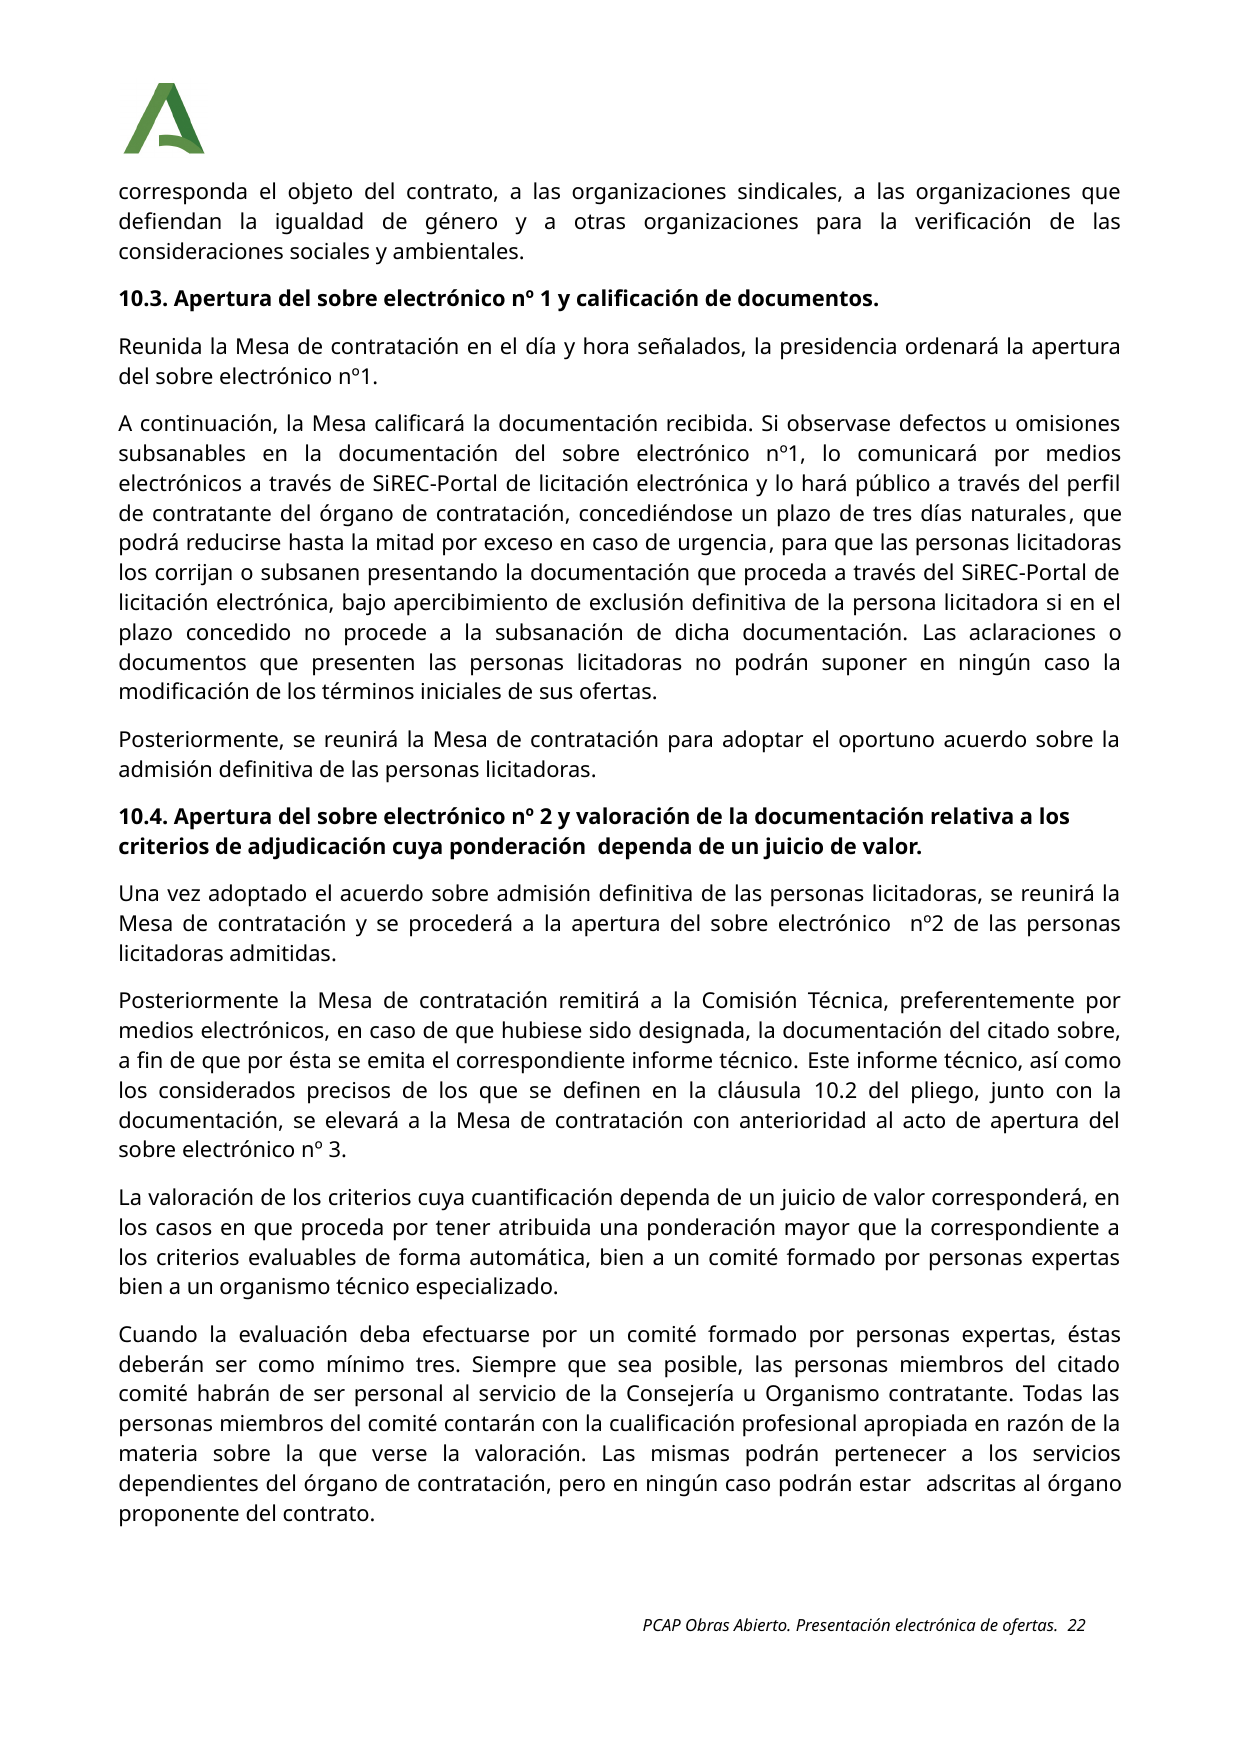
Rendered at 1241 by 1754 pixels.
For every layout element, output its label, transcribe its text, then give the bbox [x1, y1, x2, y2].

picture [119, 78, 209, 158]
subtitle 10.4. Apertura del sobre electrónico nº 2 y valoración de la documentación relativa a los criterios de adjudicación cuya ponderación dependa de un juicio de valor. [118, 801, 1122, 861]
text Reunida la Mesa de contratación en el día y hora señalados, la presidencia ordenará la apertura del sobre electrónico nº1. [118, 331, 1122, 391]
text Una vez adoptado el acuerdo sobre admisión definitiva de las personas licitadoras, se reunirá la Mesa de contratación y se procederá a la apertura del sobre electrónico nº2 de las personas licitadoras admitidas. [118, 878, 1122, 968]
text corresponda el objeto del contrato, a las organizaciones sindicales, a las organizaciones que defiendan la igualdad de género y a otras organizaciones para la verificación de las consideraciones sociales y ambientales. [118, 176, 1122, 266]
text La valoración de los criterios cuya cuantificación dependa de un juicio de valor corresponderá, en los casos en que proceda por tener atribuida una ponderación mayor que la correspondiente a los criterios evaluables de forma automática, bien a un comité formado por personas expertas bien a un organismo técnico especializado. [118, 1182, 1122, 1301]
text Posteriormente la Mesa de contratación remitirá a la Comisión Técnica, preferentemente por medios electrónicos, en caso de que hubiese sido designada, la documentación del citado sobre, a fin de que por ésta se emita el correspondiente informe técnico. Este informe técnico, así como los considerados precisos de los que se definen en la cláusula 10.2 del pliego, junto con la documentación, se elevará a la Mesa de contratación con anterioridad al acto de apertura del sobre electrónico nº 3. [118, 986, 1122, 1164]
text A continuación, la Mesa calificará la documentación recibida. Si observase defectos u omisiones subsanables en la documentación del sobre electrónico nº1, lo comunicará por medios electrónicos a través de SiREC-Portal de licitación electrónica y lo hará público a través del perfil de contratante del órgano de contratación, concediéndose un plazo de tres días naturales, que podrá reducirse hasta la mitad por exceso en caso de urgencia, para que las personas licitadoras los corrijan o subsanen presentando la documentación que proceda a través del SiREC-Portal de licitación electrónica, bajo apercibimiento de exclusión definitiva de la persona licitadora si en el plazo concedido no procede a la subsanación de dicha documentación. Las aclaraciones o documentos que presenten las personas licitadoras no podrán suponer en ningún caso la modificación de los términos iniciales de sus ofertas. [118, 408, 1122, 706]
text Posteriormente, se reunirá la Mesa de contratación para adoptar el oportuno acuerdo sobre la admisión definitiva de las personas licitadoras. [118, 724, 1122, 783]
subtitle 10.3. Apertura del sobre electrónico nº 1 y calificación de documentos. [118, 283, 1122, 313]
text Cuando la evaluación deba efectuarse por un comité formado por personas expertas, éstas deberán ser como mínimo tres. Siempre que sea posible, las personas miembros del citado comité habrán de ser personal al servicio de la Consejería u Organismo contratante. Todas las personas miembros del comité contarán con la cualificación profesional apropiada en razón de la materia sobre la que verse la valoración. Las mismas podrán pertenecer a los servicios dependientes del órgano de contratación, pero en ningún caso podrán estar adscritas al órgano proponente del contrato. [118, 1319, 1122, 1527]
